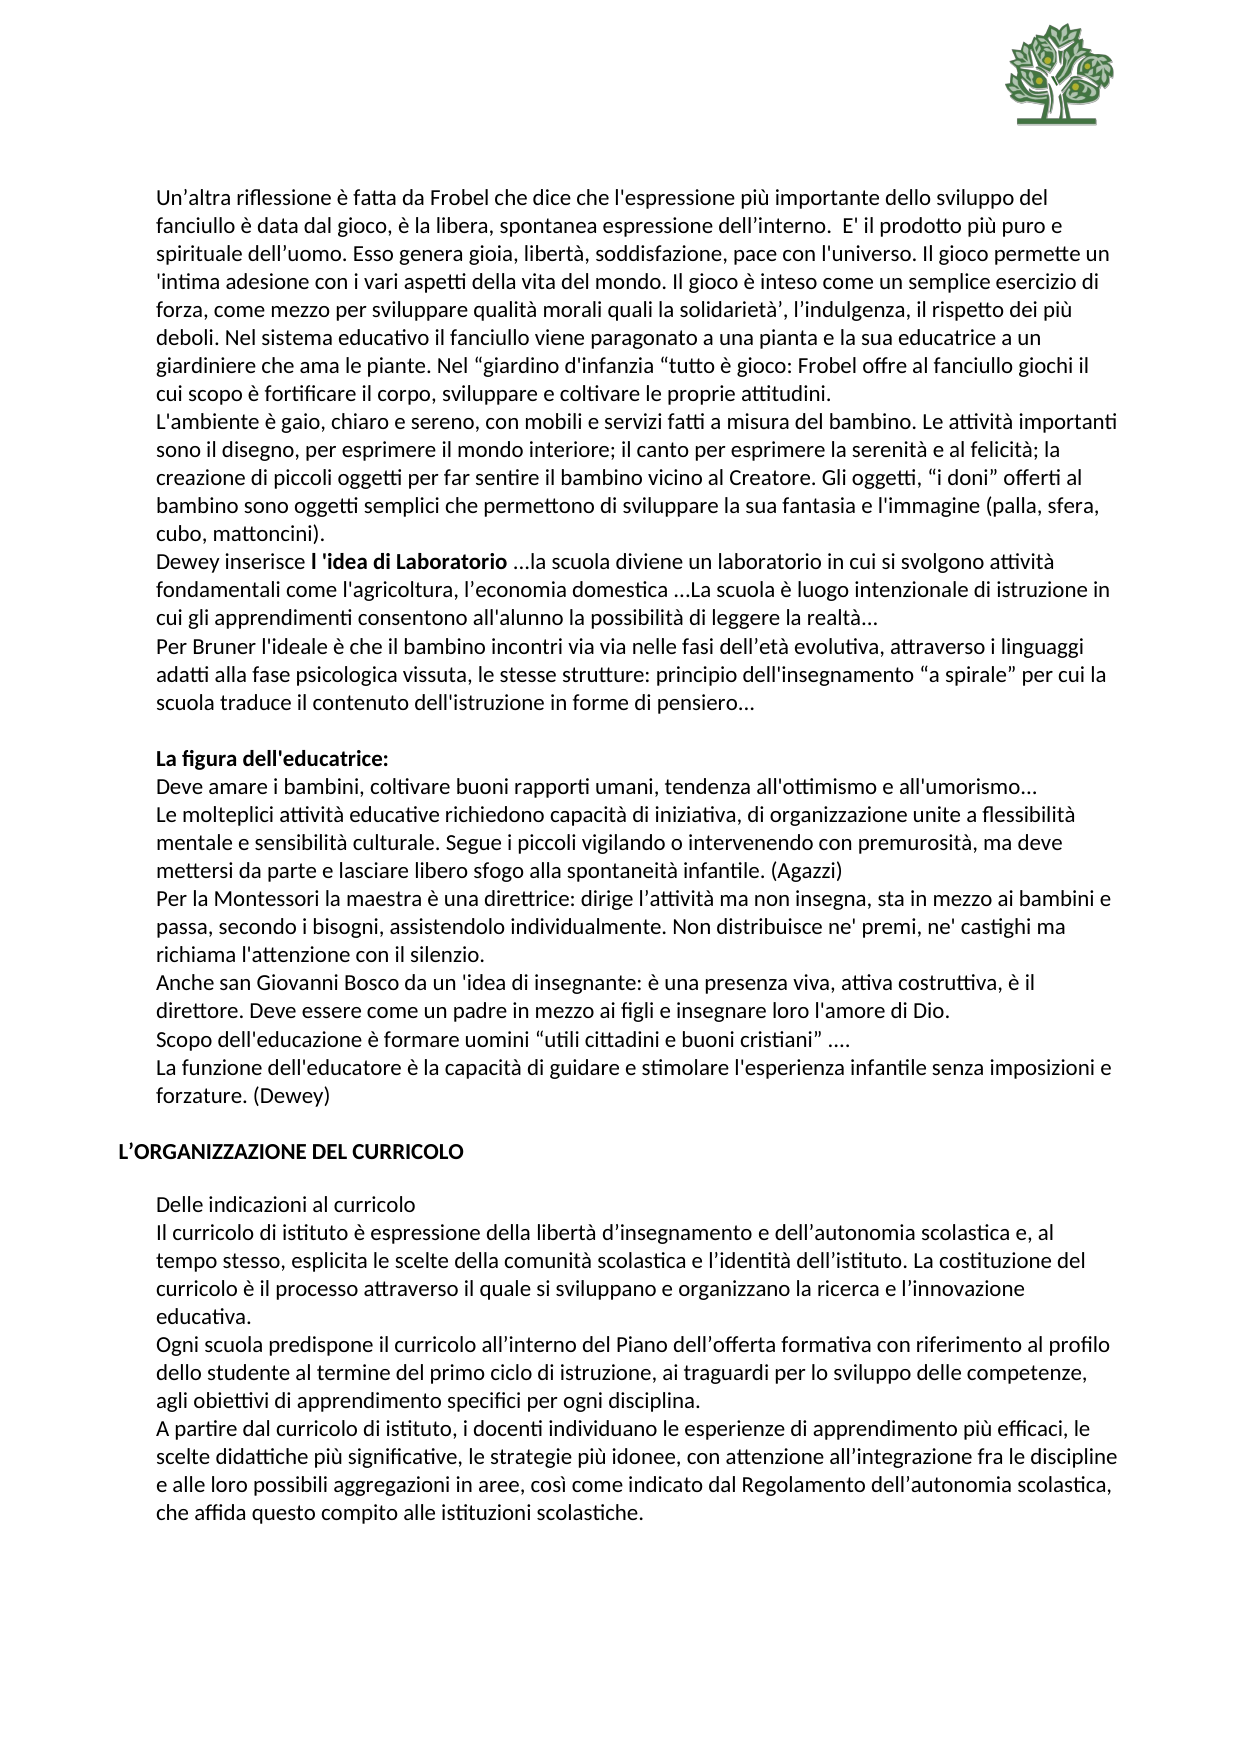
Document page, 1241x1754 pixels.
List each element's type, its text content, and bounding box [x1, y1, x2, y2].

text A partire dal curricolo di istituto, i docenti individuano le esperienze di apprendimento più efficaci, le scelte didattiche più significative, le strategie più idonee, con attenzione all’integrazione fra le discipline e alle loro possibili aggregazioni in aree, così come indicato dal Regolamento dell’autonomia scolastica, che affida questo compito alle istituzioni scolastiche. [156, 1414, 1121, 1526]
text Delle indicazioni al curricolo [156, 1190, 1134, 1218]
text Un’altra riflessione è fatta da Frobel che dice che l'espressione più importante dello sviluppo del fanciullo è data dal gioco, è la libera, spontanea espressione dell’interno. E' il prodotto più puro e spirituale dell’uomo. Esso genera gioia, libertà, soddisfazione, pace con l'universo. Il gioco permette un 'intima adesione con i vari aspetti della vita del mondo. Il gioco è inteso come un semplice esercizio di forza, come mezzo per sviluppare qualità morali quali la solidarietà’, l’indulgenza, il rispetto dei più deboli. Nel sistema educativo il fanciullo viene paragonato a una pianta e la sua educatrice a un giardiniere che ama le piante. Nel “giardino d'infanzia “tutto è gioco: Frobel offre al fanciullo giochi il cui scopo è fortificare il corpo, sviluppare e coltivare le proprie attitudini. [156, 183, 1116, 407]
text Le molteplici attività educative richiedono capacità di iniziativa, di organizzazione unite a flessibilità mentale e sensibilità culturale. Segue i piccoli vigilando o intervenendo con premurosità, ma deve mettersi da parte e lasciare libero sfogo alla spontaneità infantile. (Agazzi) [156, 800, 1134, 884]
text Deve amare i bambini, coltivare buoni rapporti umani, tendenza all'ottimismo e all'umorismo... [156, 772, 1134, 800]
text Scopo dell'educazione è formare uomini “utili cittadini e buoni cristiani” .... [156, 1025, 1134, 1053]
text Per la Montessori la maestra è una direttrice: dirige l’attività ma non insegna, sta in mezzo ai bambini e passa, secondo i bisogni, assistendolo individualmente. Non distribuisce ne' premi, ne' castighi ma richiama l'attenzione con il silenzio. [156, 884, 1134, 968]
text Anche san Giovanni Bosco da un 'idea di insegnante: è una presenza viva, attiva costruttiva, è il direttore. Deve essere come un padre in mezzo ai figli e insegnare loro l'amore di Dio. [156, 968, 1117, 1024]
subtitle L’ORGANIZZAZIONE DEL CURRICOLO [118, 1137, 1134, 1165]
text L'ambiente è gaio, chiaro e sereno, con mobili e servizi fatti a misura del bambino. Le attività importanti sono il disegno, per esprimere il mondo interiore; il canto per esprimere la serenità e al felicità; la creazione di piccoli oggetti per far sentire il bambino vicino al Creatore. Gli oggetti, “i doni” offerti al bambino sono oggetti semplici che permettono di sviluppare la sua fantasia e l'immagine (palla, sfera, cubo, mattoncini). [156, 407, 1134, 547]
text Ogni scuola predispone il curricolo all’interno del Piano dell’offerta formativa con riferimento al profilo dello studente al termine del primo ciclo di istruzione, ai traguardi per lo sviluppo delle competenze, agli obiettivi di apprendimento specifici per ogni disciplina. [156, 1330, 1117, 1414]
subtitle La figura dell'educatrice: [156, 744, 1134, 772]
text Il curricolo di istituto è espressione della libertà d’insegnamento e dell’autonomia scolastica e, al tempo stesso, esplicita le scelte della comunità scolastica e l’identità dell’istituto. La costituzione del curricolo è il processo attraverso il quale si sviluppano e organizzano la ricerca e l’innovazione educativa. [156, 1218, 1118, 1330]
text Dewey inserisce l 'idea di Laboratorio ...la scuola diviene un laboratorio in cui si svolgono attività fondamentali come l'agricoltura, l’economia domestica ...La scuola è luogo intenzionale di istruzione in cui gli apprendimenti consentono all'alunno la possibilità di leggere la realtà... [156, 547, 1134, 632]
text Per Bruner l'ideale è che il bambino incontri via via nelle fasi dell’età evolutiva, attraverso i linguaggi adatti alla fase psicologica vissuta, le stesse strutture: principio dell'insegnamento “a spirale” per cui la scuola traduce il contenuto dell'istruzione in forme di pensiero... [156, 632, 1134, 716]
text La funzione dell'educatore è la capacità di guidare e stimolare l'esperienza infantile senza imposizioni e forzature. (Dewey) [156, 1053, 1134, 1109]
